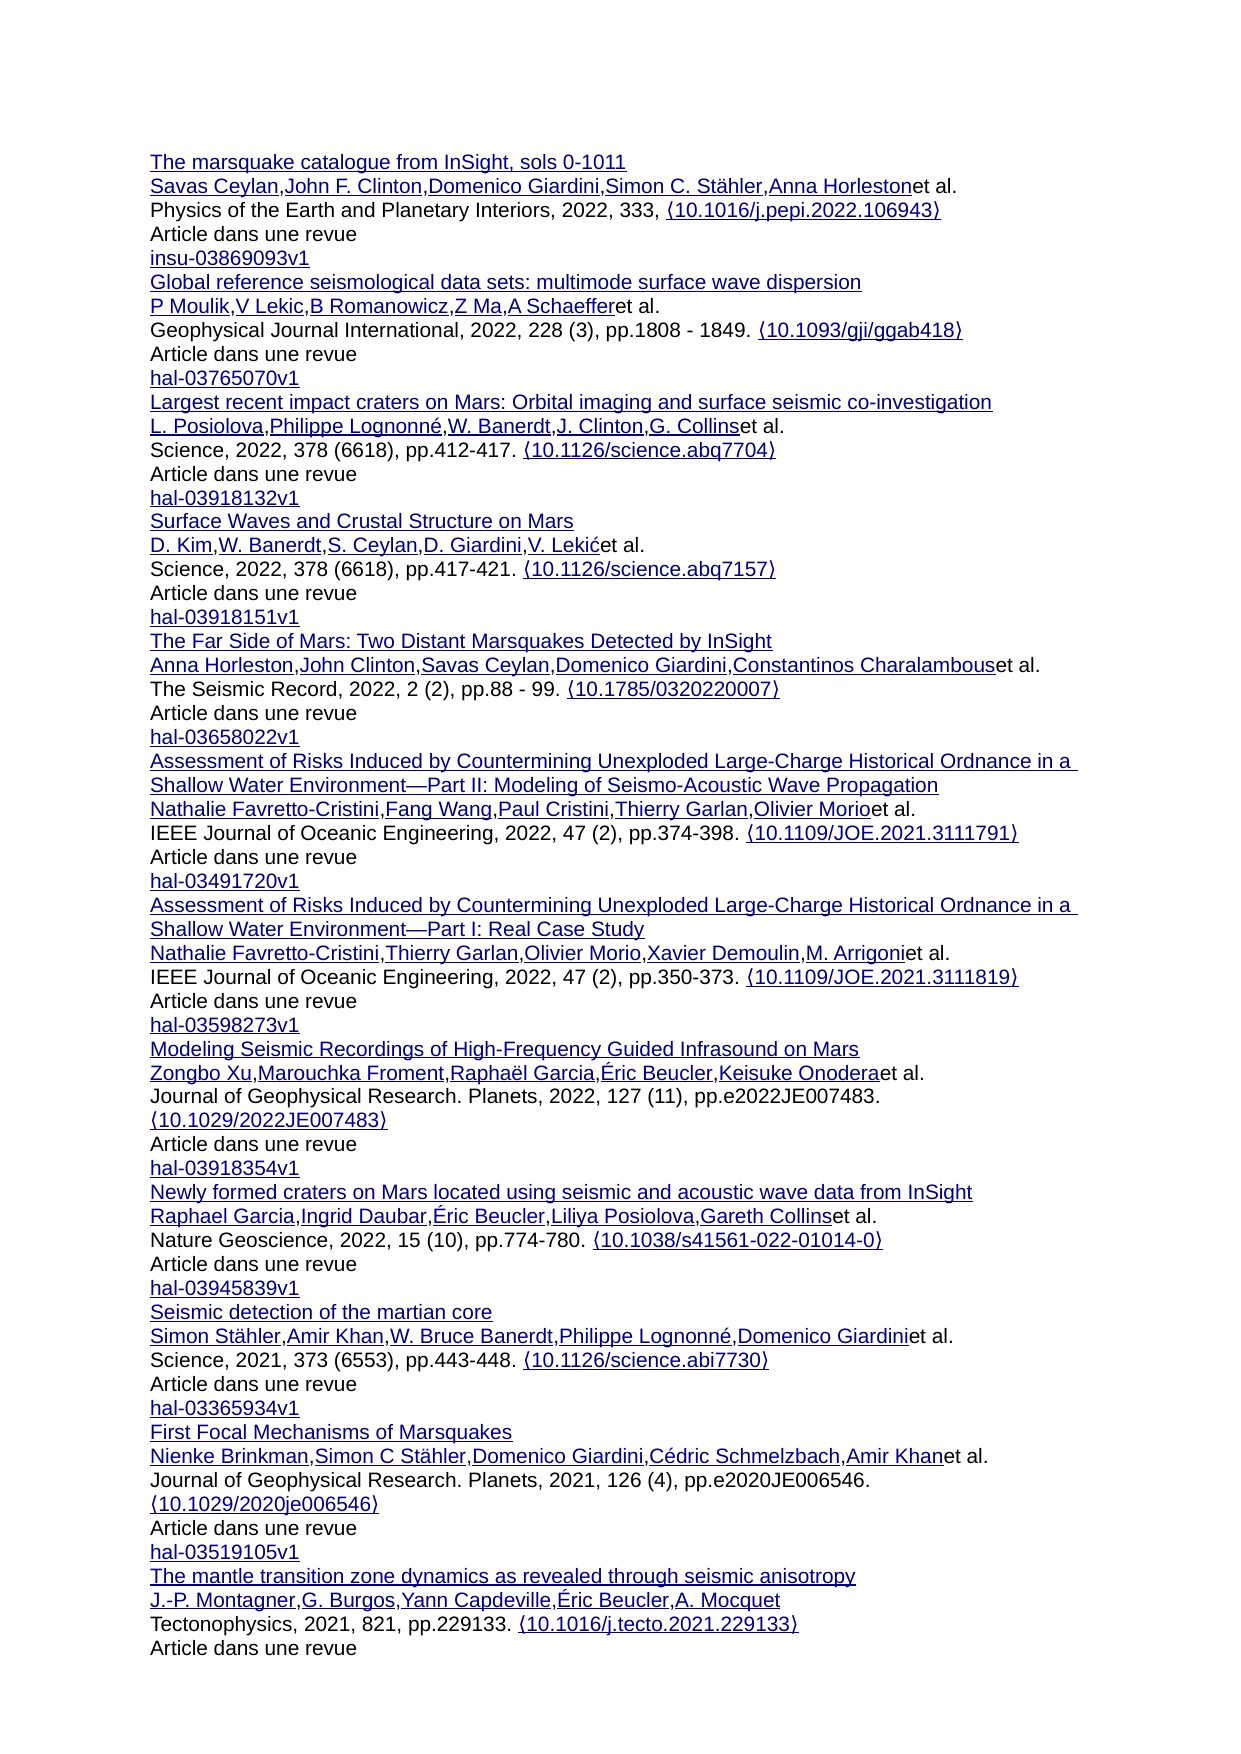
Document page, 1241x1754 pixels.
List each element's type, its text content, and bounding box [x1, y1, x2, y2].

table_cell Newly formed craters on Mars located using seismic and acoustic wave data from InSight Raphael Garcia,Ingrid Daubar,Éric Beucler,Liliya Posiolova,Gareth Collinset al. Nature Geoscience, 2022, 15 (10), pp.774-780. ⟨10.1038/s41561-022-01014-0⟩ Article dans une revue hal-03945839v1 [150, 1180, 1090, 1300]
table_cell Assessment of Risks Induced by Countermining Unexploded Large-Charge Historical Ordnance in a Shallow Water Environment—Part II: Modeling of Seismo-Acoustic Wave Propagation Nathalie Favretto-Cristini,Fang Wang,Paul Cristini,Thierry Garlan,Olivier Morioet al. IEEE Journal of Oceanic Engineering, 2022, 47 (2), pp.374-398. ⟨10.1109/JOE.2021.3111791⟩ Article dans une revue hal-03491720v1 [150, 749, 1090, 893]
table_cell The mantle transition zone dynamics as revealed through seismic anisotropy J.-P. Montagner,G. Burgos,Yann Capdeville,Éric Beucler,A. Mocquet Tectonophysics, 2021, 821, pp.229133. ⟨10.1016/j.tecto.2021.229133⟩ Article dans une revue [150, 1564, 1090, 1659]
table_cell Seismic detection of the martian core Simon Stähler,Amir Khan,W. Bruce Banerdt,Philippe Lognonné,Domenico Giardiniet al. Science, 2021, 373 (6553), pp.443-448. ⟨10.1126/science.abi7730⟩ Article dans une revue hal-03365934v1 [150, 1300, 1090, 1420]
table_cell Assessment of Risks Induced by Countermining Unexploded Large-Charge Historical Ordnance in a Shallow Water Environment—Part I: Real Case Study Nathalie Favretto-Cristini,Thierry Garlan,Olivier Morio,Xavier Demoulin,M. Arrigoniet al. IEEE Journal of Oceanic Engineering, 2022, 47 (2), pp.350-373. ⟨10.1109/JOE.2021.3111819⟩ Article dans une revue hal-03598273v1 [150, 893, 1090, 1036]
table_cell The marsquake catalogue from InSight, sols 0-1011 Savas Ceylan,John F. Clinton,Domenico Giardini,Simon C. Stähler,Anna Horlestonet al. Physics of the Earth and Planetary Interiors, 2022, 333, ⟨10.1016/j.pepi.2022.106943⟩ Article dans une revue insu-03869093v1 [150, 150, 1090, 270]
table_cell Largest recent impact craters on Mars: Orbital imaging and surface seismic co-investigation L. Posiolova,Philippe Lognonné,W. Banerdt,J. Clinton,G. Collinset al. Science, 2022, 378 (6618), pp.412-417. ⟨10.1126/science.abq7704⟩ Article dans une revue hal-03918132v1 [150, 390, 1090, 509]
table_cell Global reference seismological data sets: multimode surface wave dispersion P Moulik,V Lekic,B Romanowicz,Z Ma,A Schaefferet al. Geophysical Journal International, 2022, 228 (3), pp.1808 - 1849. ⟨10.1093/gji/ggab418⟩ Article dans une revue hal-03765070v1 [150, 270, 1090, 389]
table_cell Modeling Seismic Recordings of High‐Frequency Guided Infrasound on Mars Zongbo Xu,Marouchka Froment,Raphaël Garcia,Éric Beucler,Keisuke Onoderaet al. Journal of Geophysical Research. Planets, 2022, 127 (11), pp.e2022JE007483. ⟨10.1029/2022JE007483⟩ Article dans une revue hal-03918354v1 [150, 1036, 1090, 1180]
table_cell First Focal Mechanisms of Marsquakes Nienke Brinkman,Simon C Stähler,Domenico Giardini,Cédric Schmelzbach,Amir Khanet al. Journal of Geophysical Research. Planets, 2021, 126 (4), pp.e2020JE006546. ⟨10.1029/2020je006546⟩ Article dans une revue hal-03519105v1 [150, 1420, 1090, 1563]
table_cell Surface Waves and Crustal Structure on Mars D. Kim,W. Banerdt,S. Ceylan,D. Giardini,V. Lekićet al. Science, 2022, 378 (6618), pp.417-421. ⟨10.1126/science.abq7157⟩ Article dans une revue hal-03918151v1 [150, 509, 1090, 629]
table_cell The Far Side of Mars: Two Distant Marsquakes Detected by InSight Anna Horleston,John Clinton,Savas Ceylan,Domenico Giardini,Constantinos Charalambouset al. The Seismic Record, 2022, 2 (2), pp.88 - 99. ⟨10.1785/0320220007⟩ Article dans une revue hal-03658022v1 [150, 629, 1090, 749]
